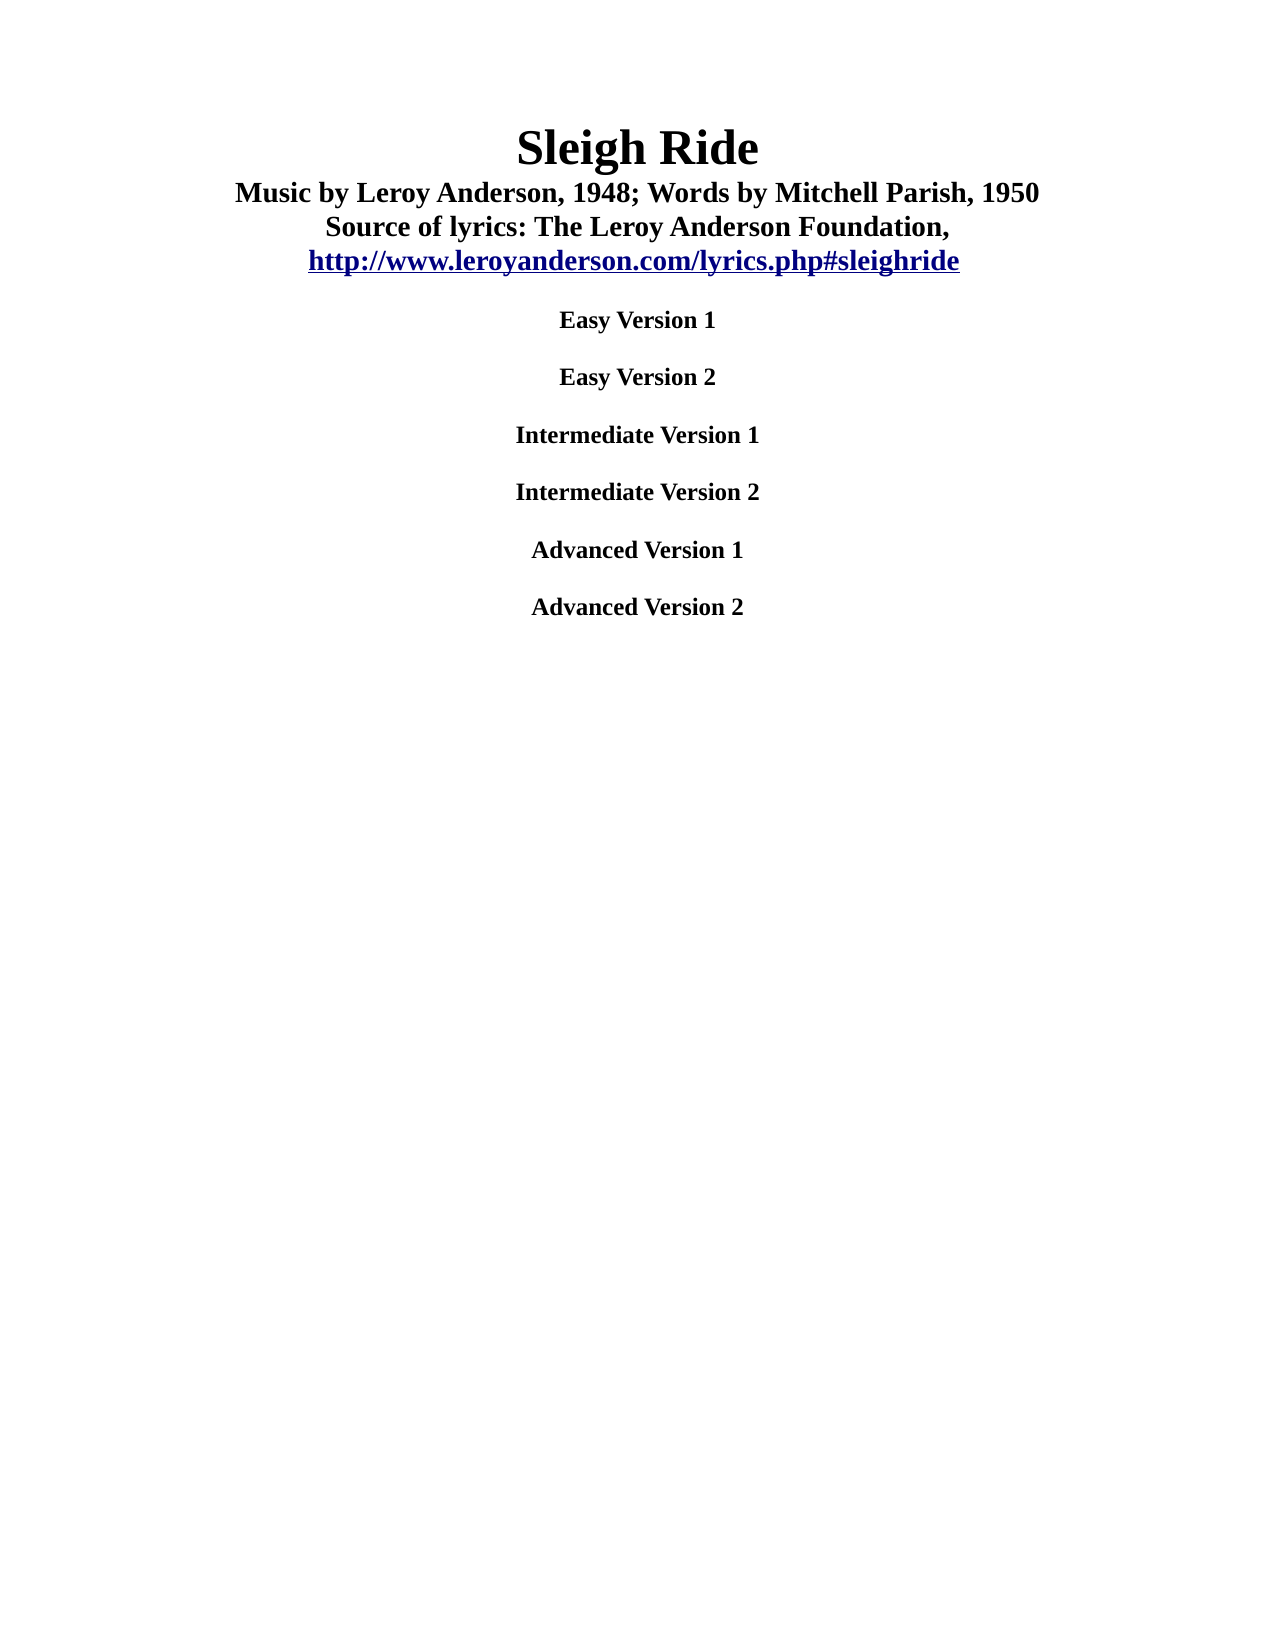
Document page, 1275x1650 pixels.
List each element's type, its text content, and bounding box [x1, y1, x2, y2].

text Advanced Version 2 [118, 592, 1157, 621]
text Easy Version 1 [118, 305, 1157, 334]
text Easy Version 2 [118, 362, 1157, 391]
text Music by Leroy Anderson, 1948; Words by Mitchell Parish, 1950 [118, 176, 1157, 209]
text Sleigh Ride [118, 118, 1157, 176]
text http://www.leroyanderson.com/lyrics.php#sleighride [118, 243, 1157, 276]
text Advanced Version 1 [118, 535, 1157, 564]
text Source of lyrics: The Leroy Anderson Foundation, [118, 209, 1157, 243]
text Intermediate Version 2 [118, 477, 1157, 506]
text Intermediate Version 1 [118, 420, 1157, 449]
